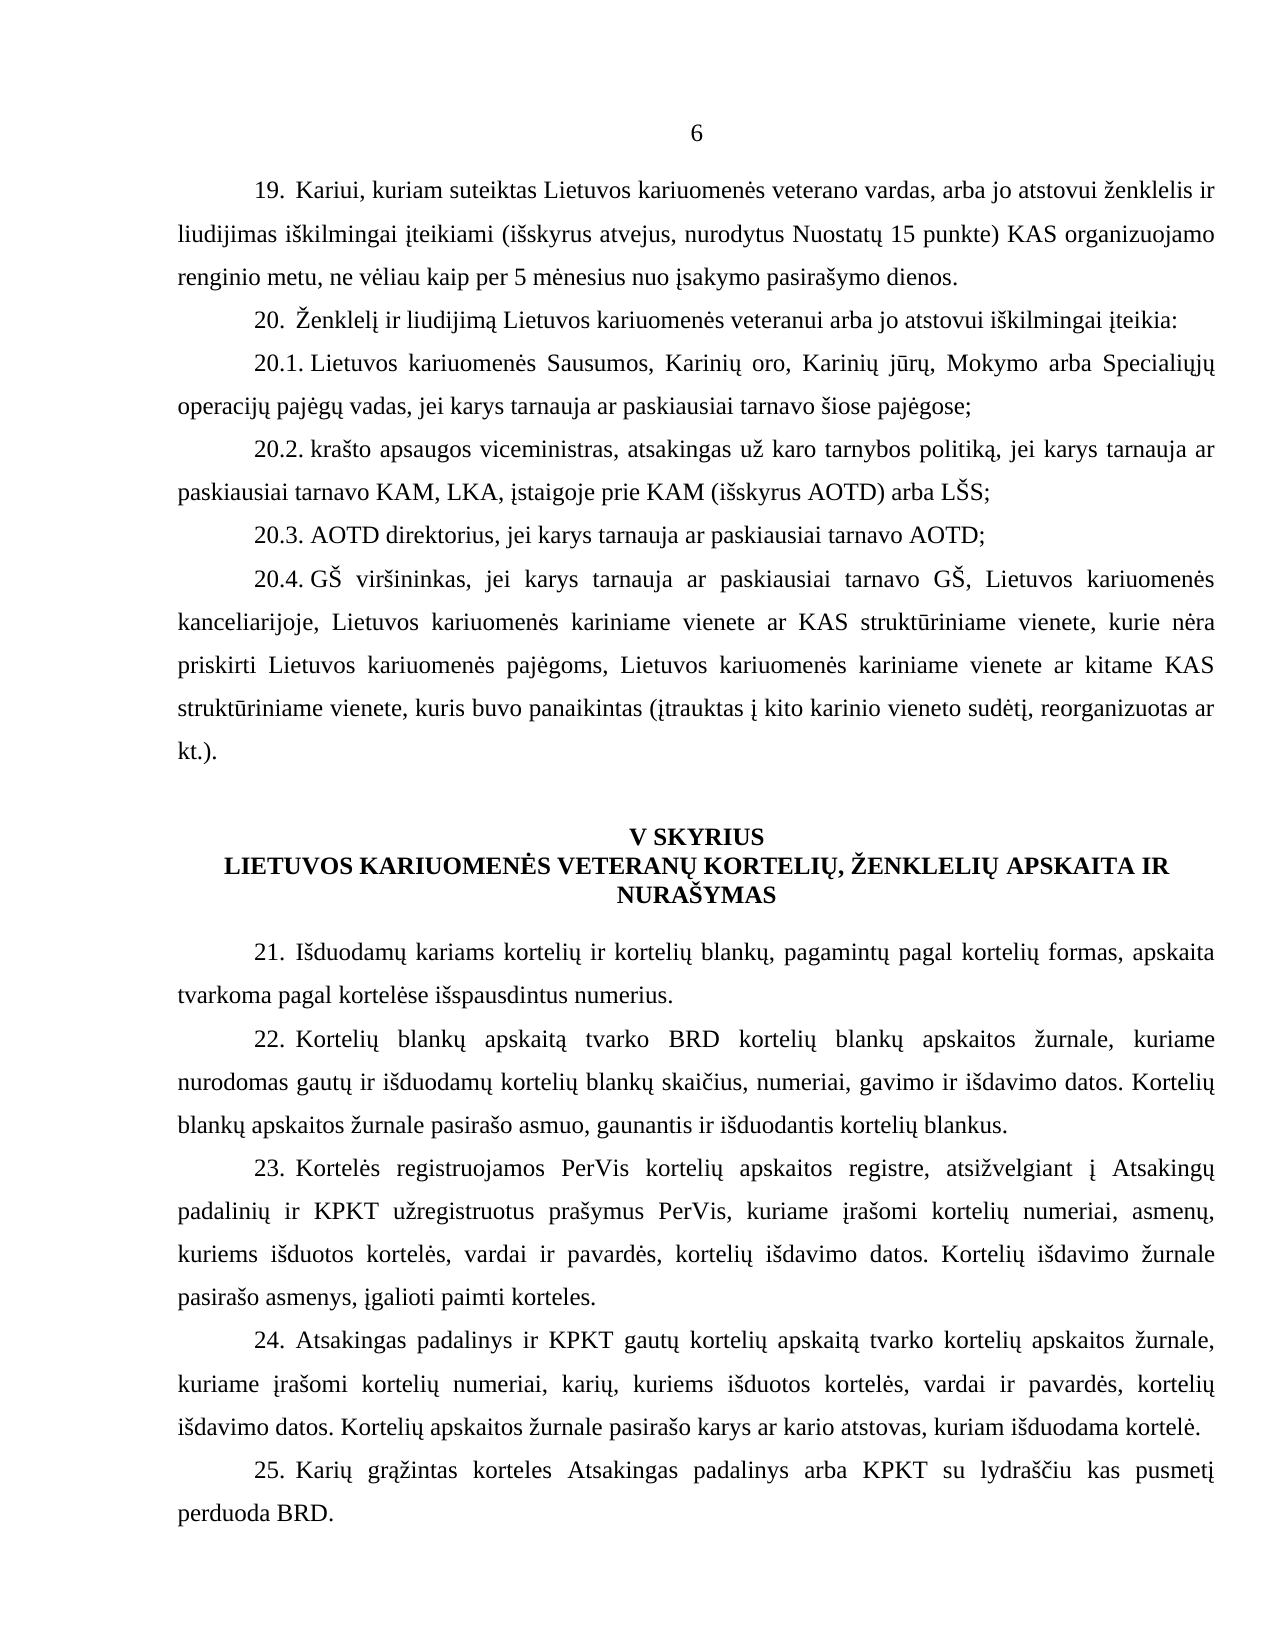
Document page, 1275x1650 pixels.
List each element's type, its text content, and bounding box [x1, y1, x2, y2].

text 20.1. Lietuvos kariuomenės Sausumos, Karinių oro, Karinių jūrų, Mokymo arba Specialiųjų operacijų pajėgų vadas, jei karys tarnauja ar paskiausiai tarnavo šiose pajėgose; [177, 348, 1216, 420]
text LIETUVOS KARIUOMENĖS VETERANŲ KORTELIŲ, ŽENKLELIŲ APSKAITA IR NURAŠymas [177, 851, 1216, 909]
text 24. Atsakingas padalinys ir KPKT gautų kortelių apskaitą tvarko kortelių apskaitos žurnale, kuriame įrašomi kortelių numeriai, karių, kuriems išduotos kortelės, vardai ir pavardės, kortelių išdavimo datos. Kortelių apskaitos žurnale pasirašo karys ar kario atstovas, kuriam išduodama kortelė. [177, 1326, 1216, 1441]
text 20. Ženklelį ir liudijimą Lietuvos kariuomenės veteranui arba jo atstovui iškilmingai įteikia: [177, 305, 1216, 334]
text V SKYRIUS [177, 822, 1216, 851]
text 23. Kortelės registruojamos PerVis kortelių apskaitos registre, atsižvelgiant į Atsakingų padalinių ir KPKT užregistruotus prašymus PerVis, kuriame įrašomi kortelių numeriai, asmenų, kuriems išduotos kortelės, vardai ir pavardės, kortelių išdavimo datos. Kortelių išdavimo žurnale pasirašo asmenys, įgalioti paimti korteles. [177, 1153, 1216, 1311]
text 20.2. krašto apsaugos viceministras, atsakingas už karo tarnybos politiką, jei karys tarnauja ar paskiausiai tarnavo KAM, LKA, įstaigoje prie KAM (išskyrus AOTD) arba LŠS; [177, 434, 1216, 506]
text 25. Karių grąžintas korteles Atsakingas padalinys arba KPKT su lydraščiu kas pusmetį perduoda BRD. [177, 1455, 1216, 1527]
text 22. Kortelių blankų apskaitą tvarko BRD kortelių blankų apskaitos žurnale, kuriame nurodomas gautų ir išduodamų kortelių blankų skaičius, numeriai, gavimo ir išdavimo datos. Kortelių blankų apskaitos žurnale pasirašo asmuo, gaunantis ir išduodantis kortelių blankus. [177, 1024, 1216, 1139]
text 19. Kariui, kuriam suteiktas Lietuvos kariuomenės veterano vardas, arba jo atstovui ženklelis ir liudijimas iškilmingai įteikiami (išskyrus atvejus, nurodytus Nuostatų 15 punkte) KAS organizuojamo renginio metu, ne vėliau kaip per 5 mėnesius nuo įsakymo pasirašymo dienos. [177, 176, 1216, 291]
text 20.4. GŠ viršininkas, jei karys tarnauja ar paskiausiai tarnavo GŠ, Lietuvos kariuomenės kanceliarijoje, Lietuvos kariuomenės kariniame vienete ar KAS struktūriniame vienete, kurie nėra priskirti Lietuvos kariuomenės pajėgoms, Lietuvos kariuomenės kariniame vienete ar kitame KAS struktūriniame vienete, kuris buvo panaikintas (įtrauktas į kito karinio vieneto sudėtį, reorganizuotas ar kt.). [177, 564, 1216, 765]
text 21. Išduodamų kariams kortelių ir kortelių blankų, pagamintų pagal kortelių formas, apskaita tvarkoma pagal kortelėse išspausdintus numerius. [177, 937, 1216, 1009]
text 20.3. AOTD direktorius, jei karys tarnauja ar paskiausiai tarnavo AOTD; [177, 521, 1216, 549]
